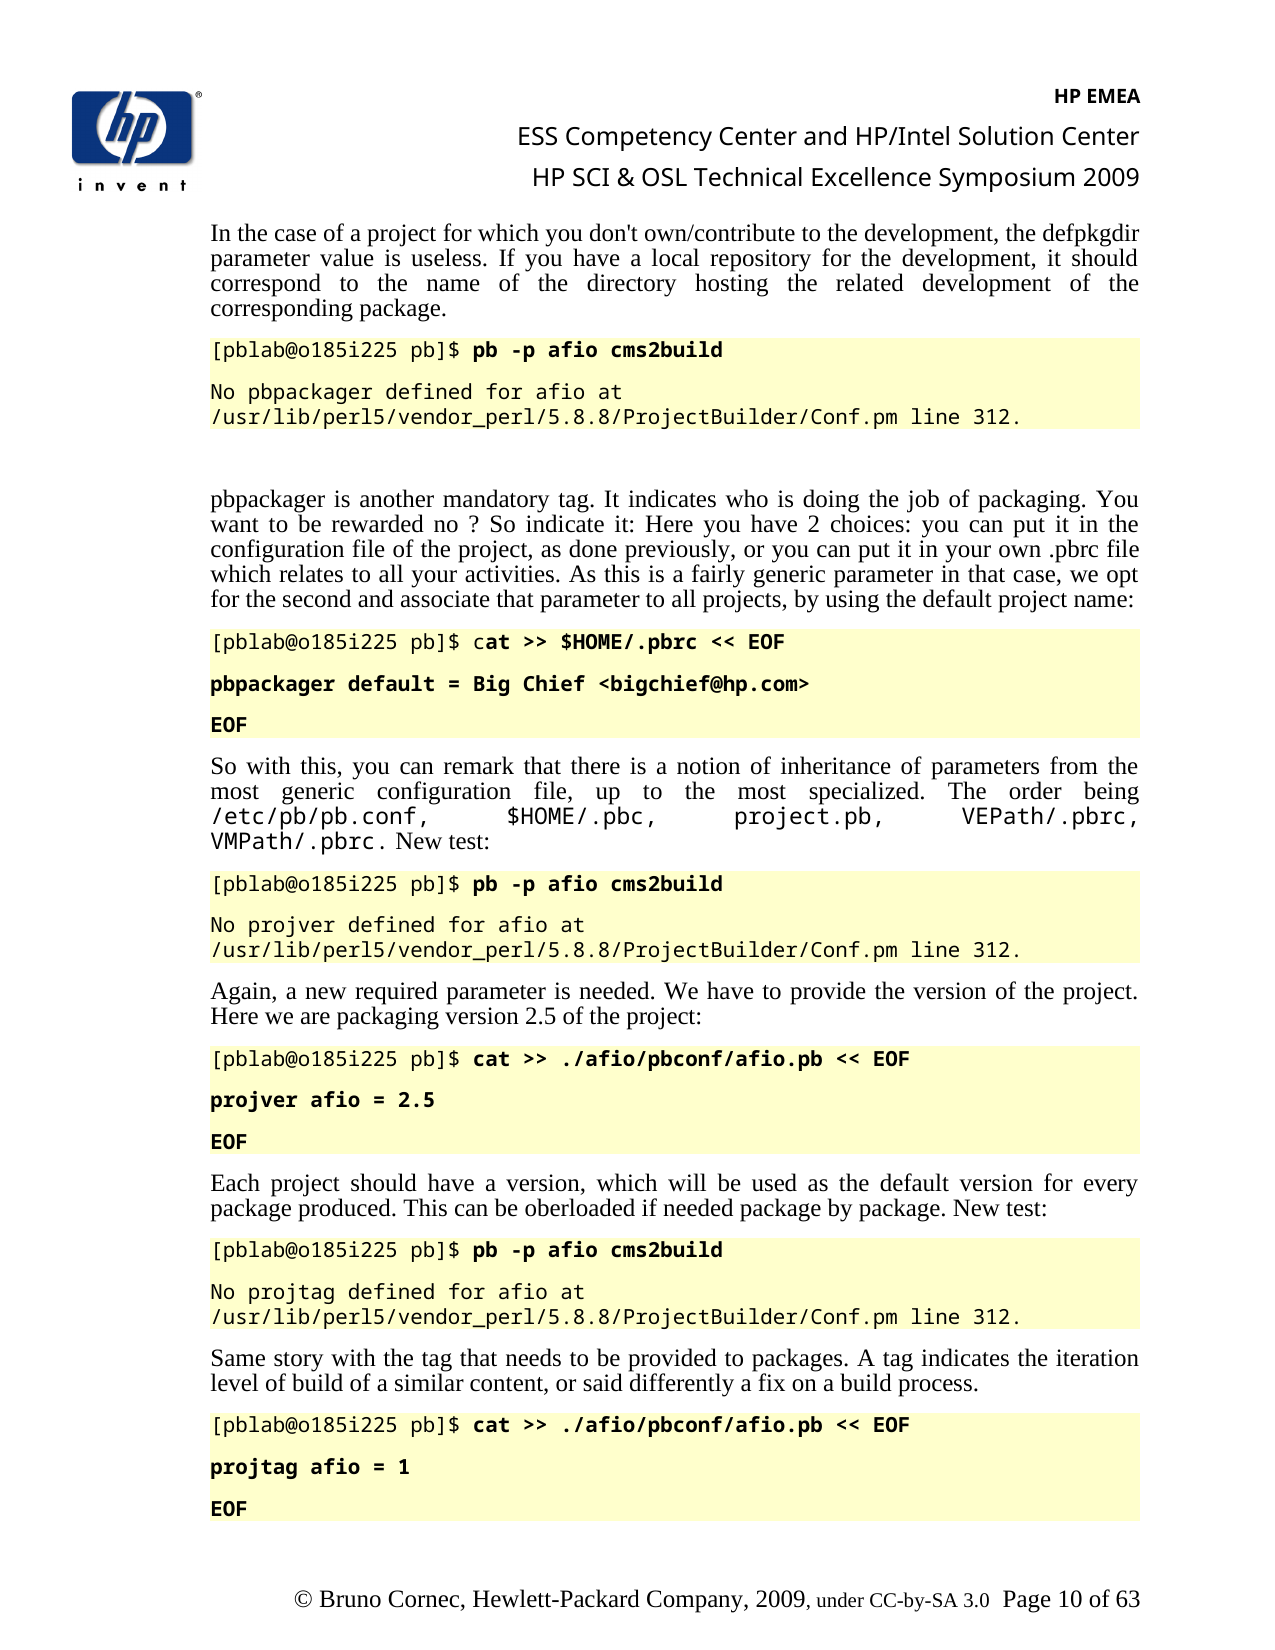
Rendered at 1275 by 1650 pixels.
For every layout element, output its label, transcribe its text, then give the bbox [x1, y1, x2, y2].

text [pblab@o185i225 pb]$ pb -p afio cms2build [210, 338, 1140, 363]
text [pblab@o185i225 pb]$ cat >> $HOME/.pbrc << EOF [210, 629, 1140, 654]
text EOF [210, 713, 1140, 738]
text Same story with the tag that needs to be provided to packages. A tag indicates the iteration level of build of a similar content, or said differently a fix on a build process. [210, 1346, 1140, 1396]
text EOF [210, 1496, 1140, 1521]
picture [70, 88, 203, 192]
text projtag afio = 1 [210, 1454, 1140, 1479]
text [pblab@o185i225 pb]$ cat >> ./afio/pbconf/afio.pb << EOF [210, 1413, 1140, 1438]
text EOF [210, 1129, 1140, 1154]
text No projtag defined for afio at /usr/lib/perl5/vendor_perl/5.8.8/ProjectBuilder/Conf.pm line 312. [210, 1279, 1140, 1329]
text Again, a new required parameter is needed. We have to provide the version of the project. Here we are packaging version 2.5 of the project: [210, 979, 1140, 1029]
text No pbpackager defined for afio at /usr/lib/perl5/vendor_perl/5.8.8/ProjectBuilder/Conf.pm line 312. [210, 379, 1140, 429]
text projver afio = 2.5 [210, 1088, 1140, 1113]
text [pblab@o185i225 pb]$ pb -p afio cms2build [210, 871, 1140, 896]
text In the case of a project for which you don't own/contribute to the development, the defpkgdir parameter value is useless. If you have a local repository for the development, it should correspond to the name of the directory hosting the related development of the corresponding package. [210, 221, 1140, 321]
text pbpackager is another mandatory tag. It indicates who is doing the job of packaging. You want to be rewarded no ? So indicate it: Here you have 2 choices: you can put it in the configuration file of the project, as done previously, or you can put it in your own .pbrc file which relates to all your activities. As this is a fairly generic parameter in that case, we opt for the second and associate that parameter to all projects, by using the default project name: [210, 488, 1140, 613]
text Each project should have a version, which will be used as the default version for every package produced. This can be oberloaded if needed package by package. New test: [210, 1171, 1140, 1221]
text pbpackager default = Big Chief <bigchief@hp.com> [210, 671, 1140, 696]
text [pblab@o185i225 pb]$ cat >> ./afio/pbconf/afio.pb << EOF [210, 1046, 1140, 1071]
text No projver defined for afio at /usr/lib/perl5/vendor_perl/5.8.8/ProjectBuilder/Conf.pm line 312. [210, 913, 1140, 963]
text So with this, you can remark that there is a notion of inheritance of parameters from the most generic configuration file, up to the most specialized. The order being /etc/pb/pb.conf, $HOME/.pbc, project.pb, VEPath/.pbrc, VMPath/.pbrc. New test: [210, 754, 1140, 854]
text [pblab@o185i225 pb]$ pb -p afio cms2build [210, 1238, 1140, 1263]
